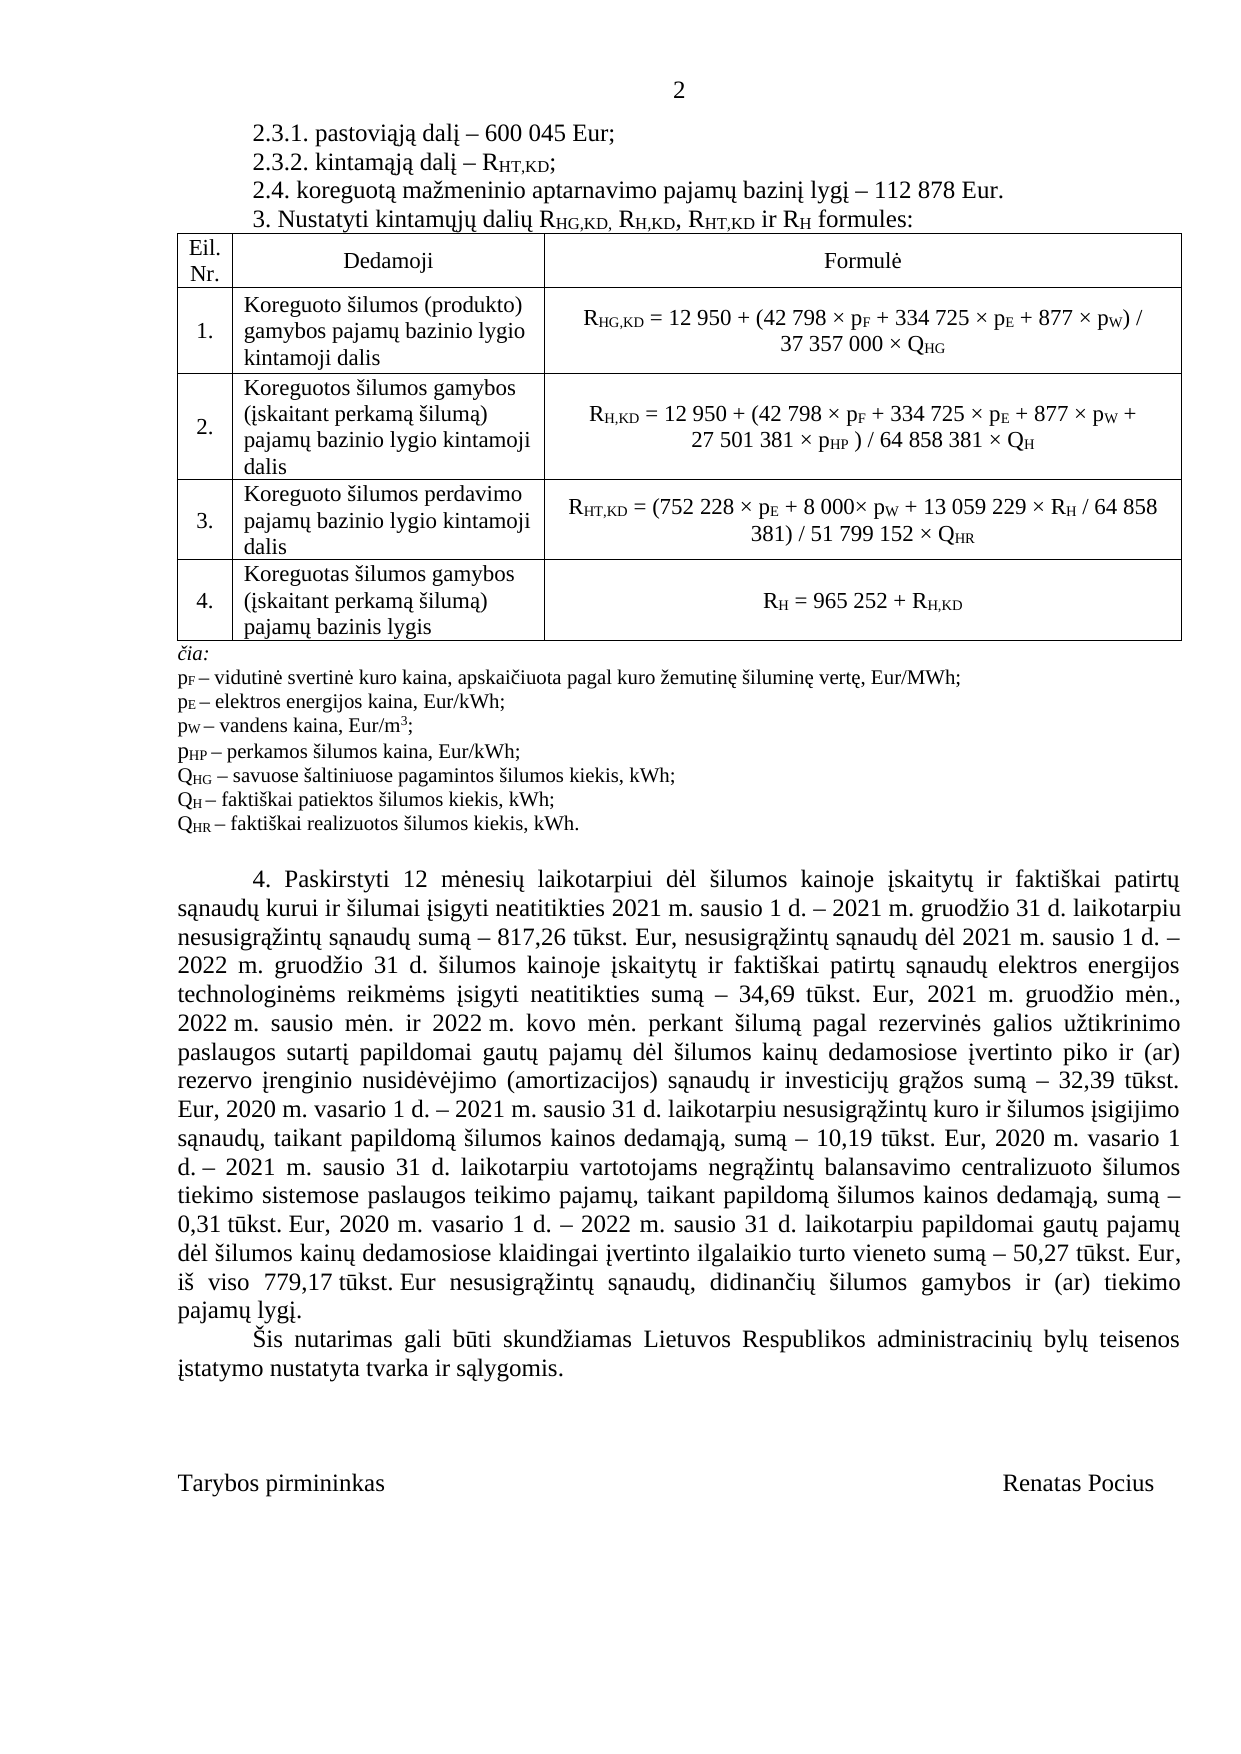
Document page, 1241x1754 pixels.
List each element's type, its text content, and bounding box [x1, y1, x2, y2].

table_cell Koreguotos šilumos gamybos (įskaitant perkamą šilumą) pajamų bazinio lygio kintamoji dalis [233, 374, 544, 479]
table_header Dedamoji [233, 234, 544, 287]
text 4. Paskirstyti 12 mėnesių laikotarpiui dėl šilumos kainoje įskaitytų ir faktiškai patirtų sąnaudų kurui ir šilumai įsigyti neatitikties 2021 m. sausio 1 d. – 2021 m. gruodžio 31 d. laikotarpiu nesusigrąžintų sąnaudų sumą – 817,26 tūkst. Eur, nesusigrąžintų sąnaudų dėl 2021 m. sausio 1 d. – 2022 m. gruodžio 31 d. šilumos kainoje įskaitytų ir faktiškai patirtų sąnaudų elektros energijos technologinėms reikmėms įsigyti neatitikties sumą – 34,69 tūkst. Eur, 2021 m. gruodžio mėn., 2022 m. sausio mėn. ir 2022 m. kovo mėn. perkant šilumą pagal rezervinės galios užtikrinimo paslaugos sutartį papildomai gautų pajamų dėl šilumos kainų dedamosiose įvertinto piko ir (ar) rezervo įrenginio nusidėvėjimo (amortizacijos) sąnaudų ir investicijų grąžos sumą – 32,39 tūkst. Eur, 2020 m. vasario 1 d. – 2021 m. sausio 31 d. laikotarpiu nesusigrąžintų kuro ir šilumos įsigijimo sąnaudų, taikant papildomą šilumos kainos dedamąją, sumą – 10,19 tūkst. Eur, 2020 m. vasario 1 d. – 2021 m. sausio 31 d. laikotarpiu vartotojams negrąžintų balansavimo centralizuoto šilumos tiekimo sistemose paslaugos teikimo pajamų, taikant papildomą šilumos kainos dedamąją, sumą – 0,31 tūkst. Eur, 2020 m. vasario 1 d. – 2022 m. sausio 31 d. laikotarpiu papildomai gautų pajamų dėl šilumos kainų dedamosiose klaidingai įvertinto ilgalaikio turto vieneto sumą – 50,27 tūkst. Eur, iš viso 779,17 tūkst. Eur nesusigrąžintų sąnaudų, didinančių šilumos gamybos ir (ar) tiekimo pajamų lygį. [177, 864, 1181, 1324]
table_header Eil. Nr. [178, 234, 232, 287]
text pE – elektros energijos kaina, Eur/kWh; [177, 689, 1181, 713]
table_cell 2. [178, 374, 232, 479]
text pW – vandens kaina, Eur/m3; [177, 713, 1181, 737]
table_cell 4. [178, 560, 232, 639]
text QHG – savuose šaltiniuose pagamintos šilumos kiekis, kWh; [177, 763, 1181, 787]
table_cell Koreguoto šilumos perdavimo pajamų bazinio lygio kintamoji dalis [233, 480, 544, 559]
text pF – vidutinė svertinė kuro kaina, apskaičiuota pagal kuro žemutinę šiluminę vertę, Eur/MWh; [177, 664, 1181, 689]
text QH – faktiškai patiektos šilumos kiekis, kWh; [177, 787, 1181, 811]
text pHP – perkamos šilumos kaina, Eur/kWh; [177, 737, 1181, 763]
table_cell Koreguoto šilumos (produkto) gamybos pajamų bazinio lygio kintamoji dalis [233, 288, 544, 373]
text čia: [177, 641, 1181, 664]
table_cell RHG,KD = 12 950 + (42 798 × pF + 334 725 × pE + 877 × pW) / 37 357 000 × QHG [545, 288, 1181, 373]
table_cell Koreguotas šilumos gamybos (įskaitant perkamą šilumą) pajamų bazinis lygis [233, 560, 544, 639]
table_cell RHT,KD = (752 228 × pE + 8 000× pW + 13 059 229 × RH / 64 858 381) / 51 799 152 × QHR [545, 480, 1181, 559]
text QHR – faktiškai realizuotos šilumos kiekis, kWh. [177, 811, 1181, 835]
table_cell RH = 965 252 + RH,KD [545, 560, 1181, 639]
text Šis nutarimas gali būti skundžiamas Lietuvos Respublikos administracinių bylų teisenos įstatymo nustatyta tvarka ir sąlygomis. [177, 1324, 1181, 1382]
text 2.4. koreguotą mažmeninio aptarnavimo pajamų bazinį lygį – 112 878 Eur. [177, 176, 1181, 204]
text 2.3.2. kintamąją dalį – RHT,KD; [177, 147, 1181, 176]
text 2.3.1. pastoviąją dalį – 600 045 Eur; [177, 118, 1181, 147]
table_cell RH,KD = 12 950 + (42 798 × pF + 334 725 × pE + 877 × pW + 27 501 381 × pHP ) / 64 858 381 × QH [545, 374, 1181, 479]
table_header Formulė [545, 234, 1181, 287]
table_cell 1. [178, 288, 232, 373]
table_cell 3. [178, 480, 232, 559]
text Tarybos pirmininkas Renatas Pocius [177, 1468, 1181, 1497]
text 3. Nustatyti kintamųjų dalių RHG,KD, RH,KD, RHT,KD ir RH formules: [177, 204, 1181, 233]
